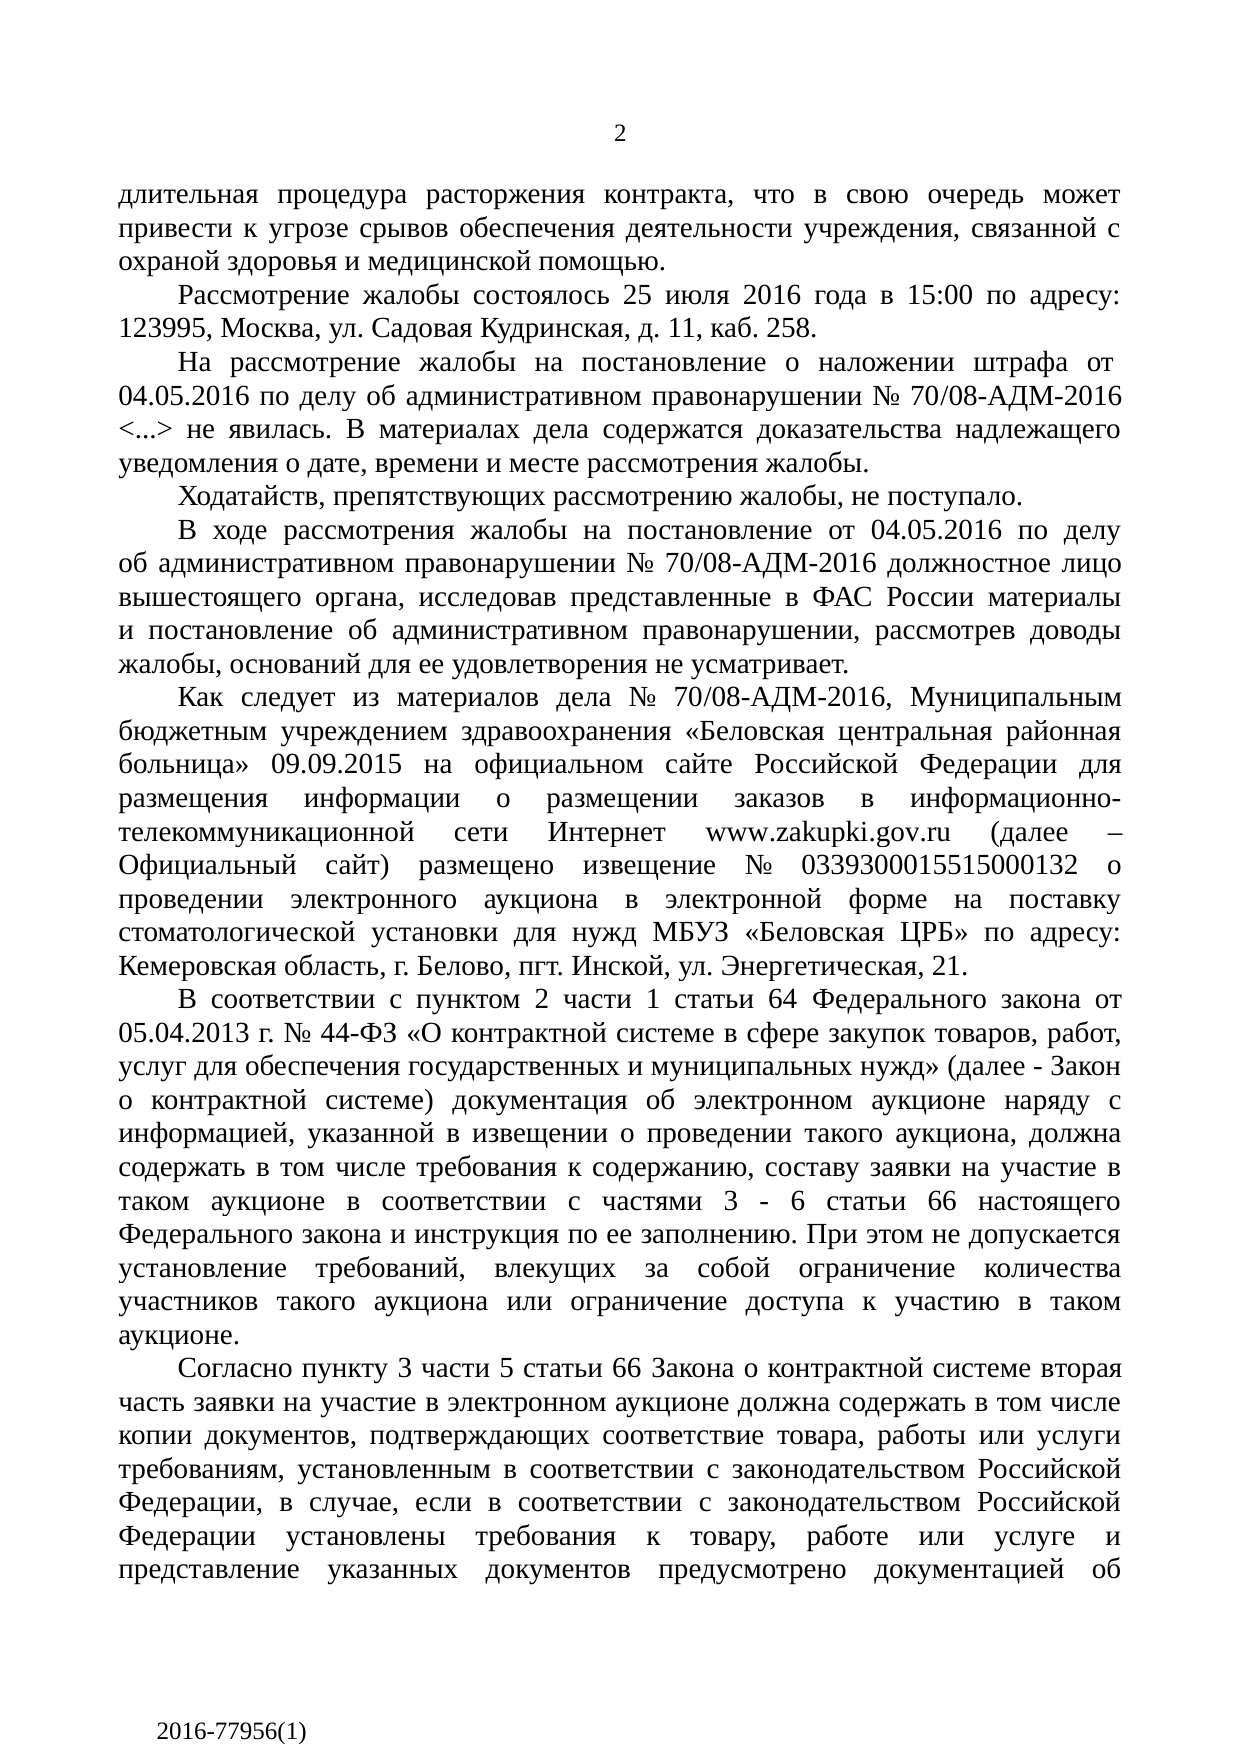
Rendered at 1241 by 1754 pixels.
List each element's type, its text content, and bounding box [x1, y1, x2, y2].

text Ходатайств, препятствующих рассмотрению жалобы, не поступало. [118, 478, 1122, 512]
text В соответствии с пунктом 2 части 1 статьи 64 Федерального закона от 05.04.2013 г. № 44-ФЗ «О контрактной системе в сфере закупок товаров, работ, услуг для обеспечения государственных и муниципальных нужд» (далее - Закон о контрактной системе) документация об электронном аукционе наряду с информацией, указанной в извещении о проведении такого аукциона, должна содержать в том числе требования к содержанию, составу заявки на участие в таком аукционе в соответствии с частями 3 - 6 статьи 66 настоящего Федерального закона и инструкция по ее заполнению. При этом не допускается установление требований, влекущих за собой ограничение количества участников такого аукциона или ограничение доступа к участию в таком аукционе. [118, 981, 1122, 1350]
text Рассмотрение жалобы состоялось 25 июля 2016 года в 15:00 по адресу: 123995, Москва, ул. Садовая Кудринская, д. 11, каб. 258. [118, 277, 1122, 344]
text длительная процедура расторжения контракта, что в свою очередь может привести к угрозе срывов обеспечения деятельности учреждения, связанной с охраной здоровья и медицинской помощью. [118, 176, 1122, 277]
text Согласно пункту 3 части 5 статьи 66 Закона о контрактной системе вторая часть заявки на участие в электронном аукционе должна содержать в том числе копии документов, подтверждающих соответствие товара, работы или услуги требованиям, установленным в соответствии с законодательством Российской Федерации, в случае, если в соответствии с законодательством Российской Федерации установлены требования к товару, работе или услуге и представление указанных документов предусмотрено документацией об [118, 1350, 1122, 1585]
text Как следует из материалов дела № 70/08-АДМ-2016, Муниципальным бюджетным учреждением здравоохранения «Беловская центральная районная больница» 09.09.2015 на официальном сайте Российской Федерации для размещения информации о размещении заказов в информационно-телекоммуникационной сети Интернет www.zakupki.gov.ru (далее – Официальный сайт) размещено извещение № 0339300015515000132 о проведении электронного аукциона в электронной форме на поставку стоматологической установки для нужд МБУЗ «Беловская ЦРБ» по адресу: Кемеровская область, г. Белово, пгт. Инской, ул. Энергетическая, 21. [118, 679, 1122, 981]
text В ходе рассмотрения жалобы на постановление от 04.05.2016 по делу об административном правонарушении № 70/08-АДМ-2016 должностное лицо вышестоящего органа, исследовав представленные в ФАС России материалы и постановление об административном правонарушении, рассмотрев доводы жалобы, оснований для ее удовлетворения не усматривает. [118, 512, 1122, 679]
text На рассмотрение жалобы на постановление о наложении штрафа от 04.05.2016 по делу об административном правонарушении № 70/08-АДМ-2016 <...> не явилась. В материалах дела содержатся доказательства надлежащего уведомления о дате, времени и месте рассмотрения жалобы. [118, 344, 1122, 478]
